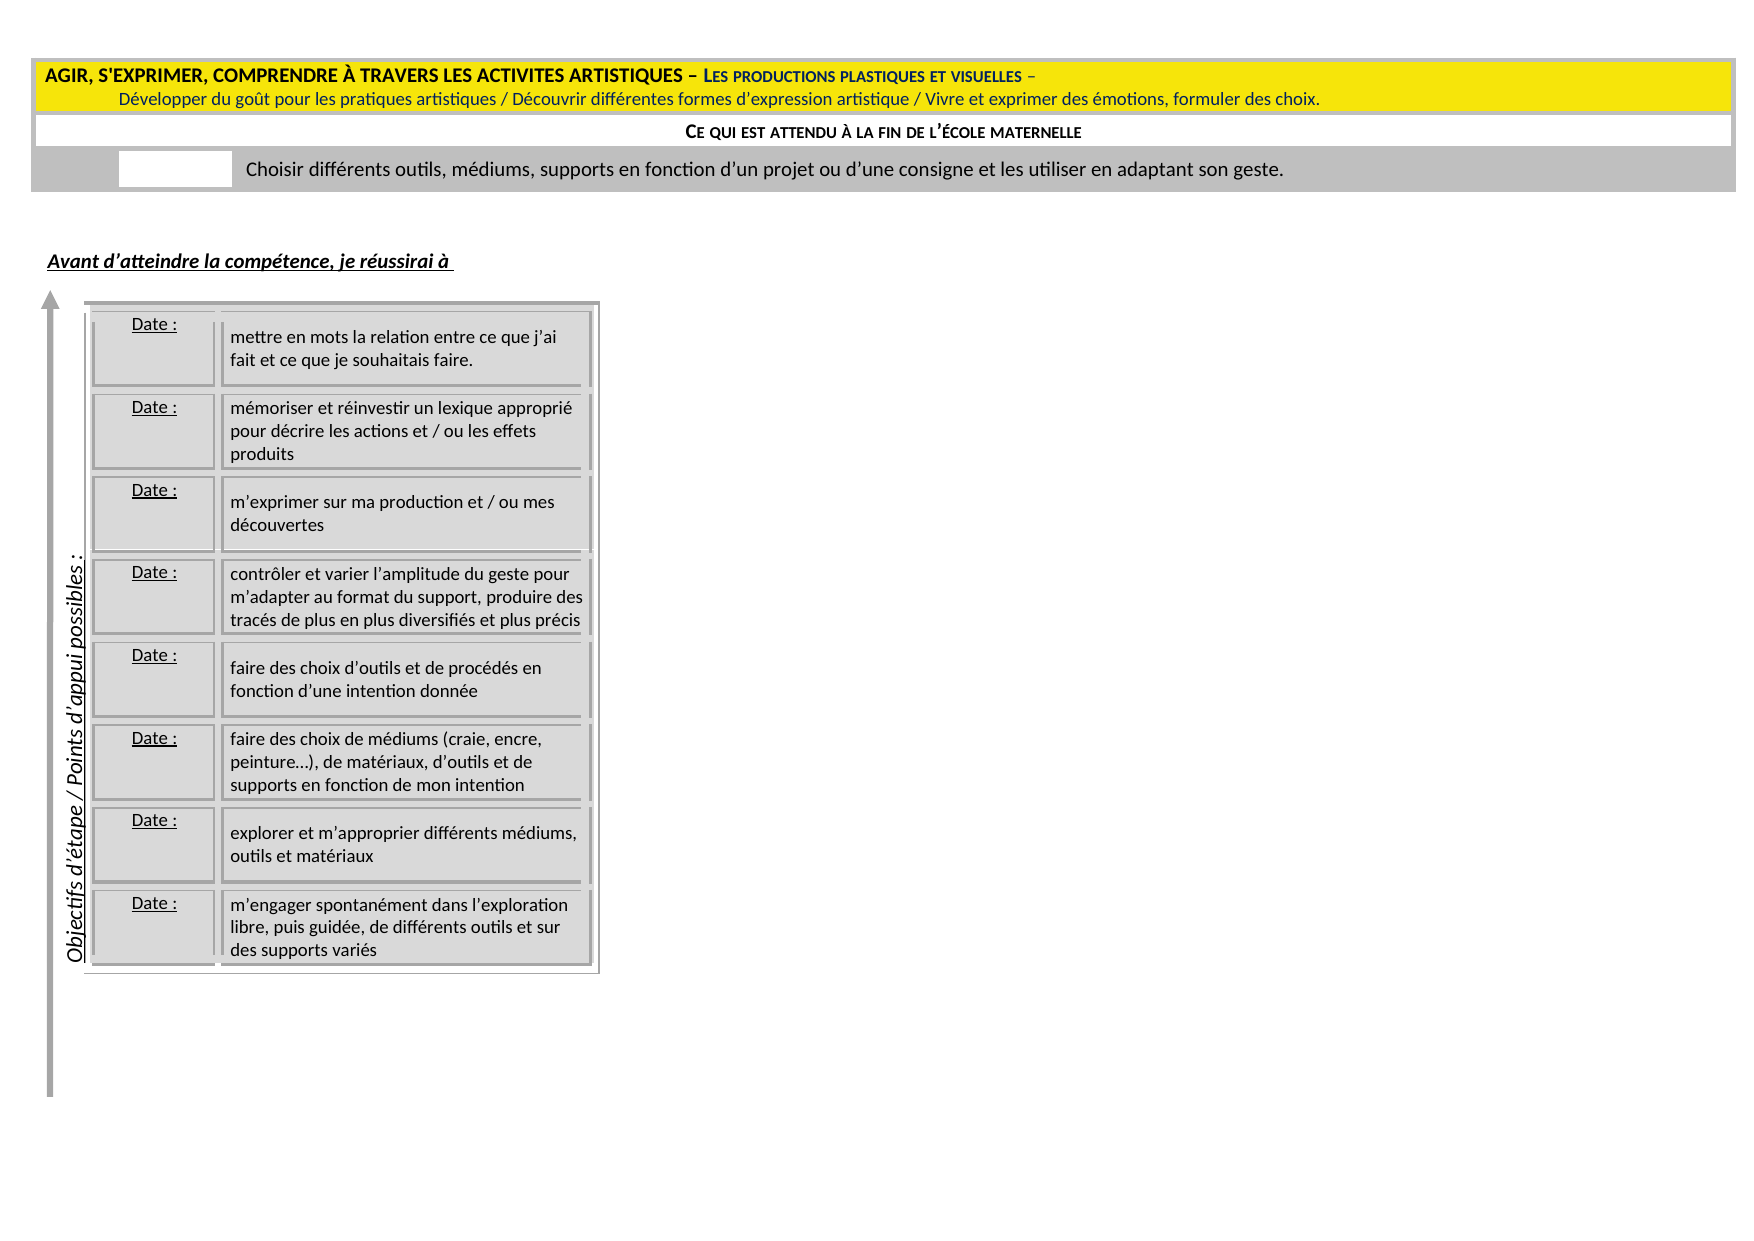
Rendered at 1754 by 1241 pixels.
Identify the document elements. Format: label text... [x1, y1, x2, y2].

table_cell m’exprimer sur ma production et / ou mes découvertes [219, 467, 594, 549]
table_cell Ce qui est attendu à la fin de l’école maternelle [36, 115, 1731, 146]
table_header Date : [90, 305, 219, 384]
table_header mettre en mots la relation entre ce que j’ai fait et ce que je souhaitais faire. [219, 305, 594, 384]
table_header Objectifs d’étape / Points d’appui possibles : [54, 301, 90, 963]
table_header AGIR, S'EXPRIMER, COMPRENDRE À TRAVERS LES ACTIVITES ARTISTIQUES – Les productions plastiques et visuelles – Développer du goût pour les pratiques artistiques / Découvrir différentes formes d’expression artistique / Vivre et exprimer des émotions, formuler des choix. [36, 62, 1731, 111]
table_cell contrôler et varier l’amplitude du geste pour m’adapter au format du support, produire des tracés de plus en plus diversifiés et plus précis [219, 550, 594, 632]
table_cell Date : [90, 798, 219, 880]
table_cell Date : [90, 715, 219, 798]
table_cell Date : [90, 550, 219, 632]
table_cell Date : [90, 632, 219, 715]
table_cell [36, 151, 114, 187]
table_cell m’engager spontanément dans l’exploration libre, puis guidée, de différents outils et sur des supports variés [219, 880, 594, 963]
table_cell [119, 151, 232, 187]
table_cell explorer et m’approprier différents médiums, outils et matériaux [219, 798, 594, 880]
table_cell mémoriser et réinvestir un lexique approprié pour décrire les actions et / ou les effets produits [219, 384, 594, 467]
table_cell Date : [90, 467, 219, 549]
table_cell faire des choix d’outils et de procédés en fonction d’une intention donnée [219, 632, 594, 715]
table_cell Date : [90, 880, 219, 963]
table_cell faire des choix de médiums (craie, encre, peinture…), de matériaux, d’outils et de supports en fonction de mon intention [219, 715, 594, 798]
table_cell Date : [90, 384, 219, 467]
table_cell Choisir différents outils, médiums, supports en fonction d’un projet ou d’une consigne et les utiliser en adaptant son geste. [237, 151, 1731, 187]
text Avant d’atteindre la compétence, je réussirai à [47, 248, 1695, 273]
table_header [37, 301, 47, 963]
